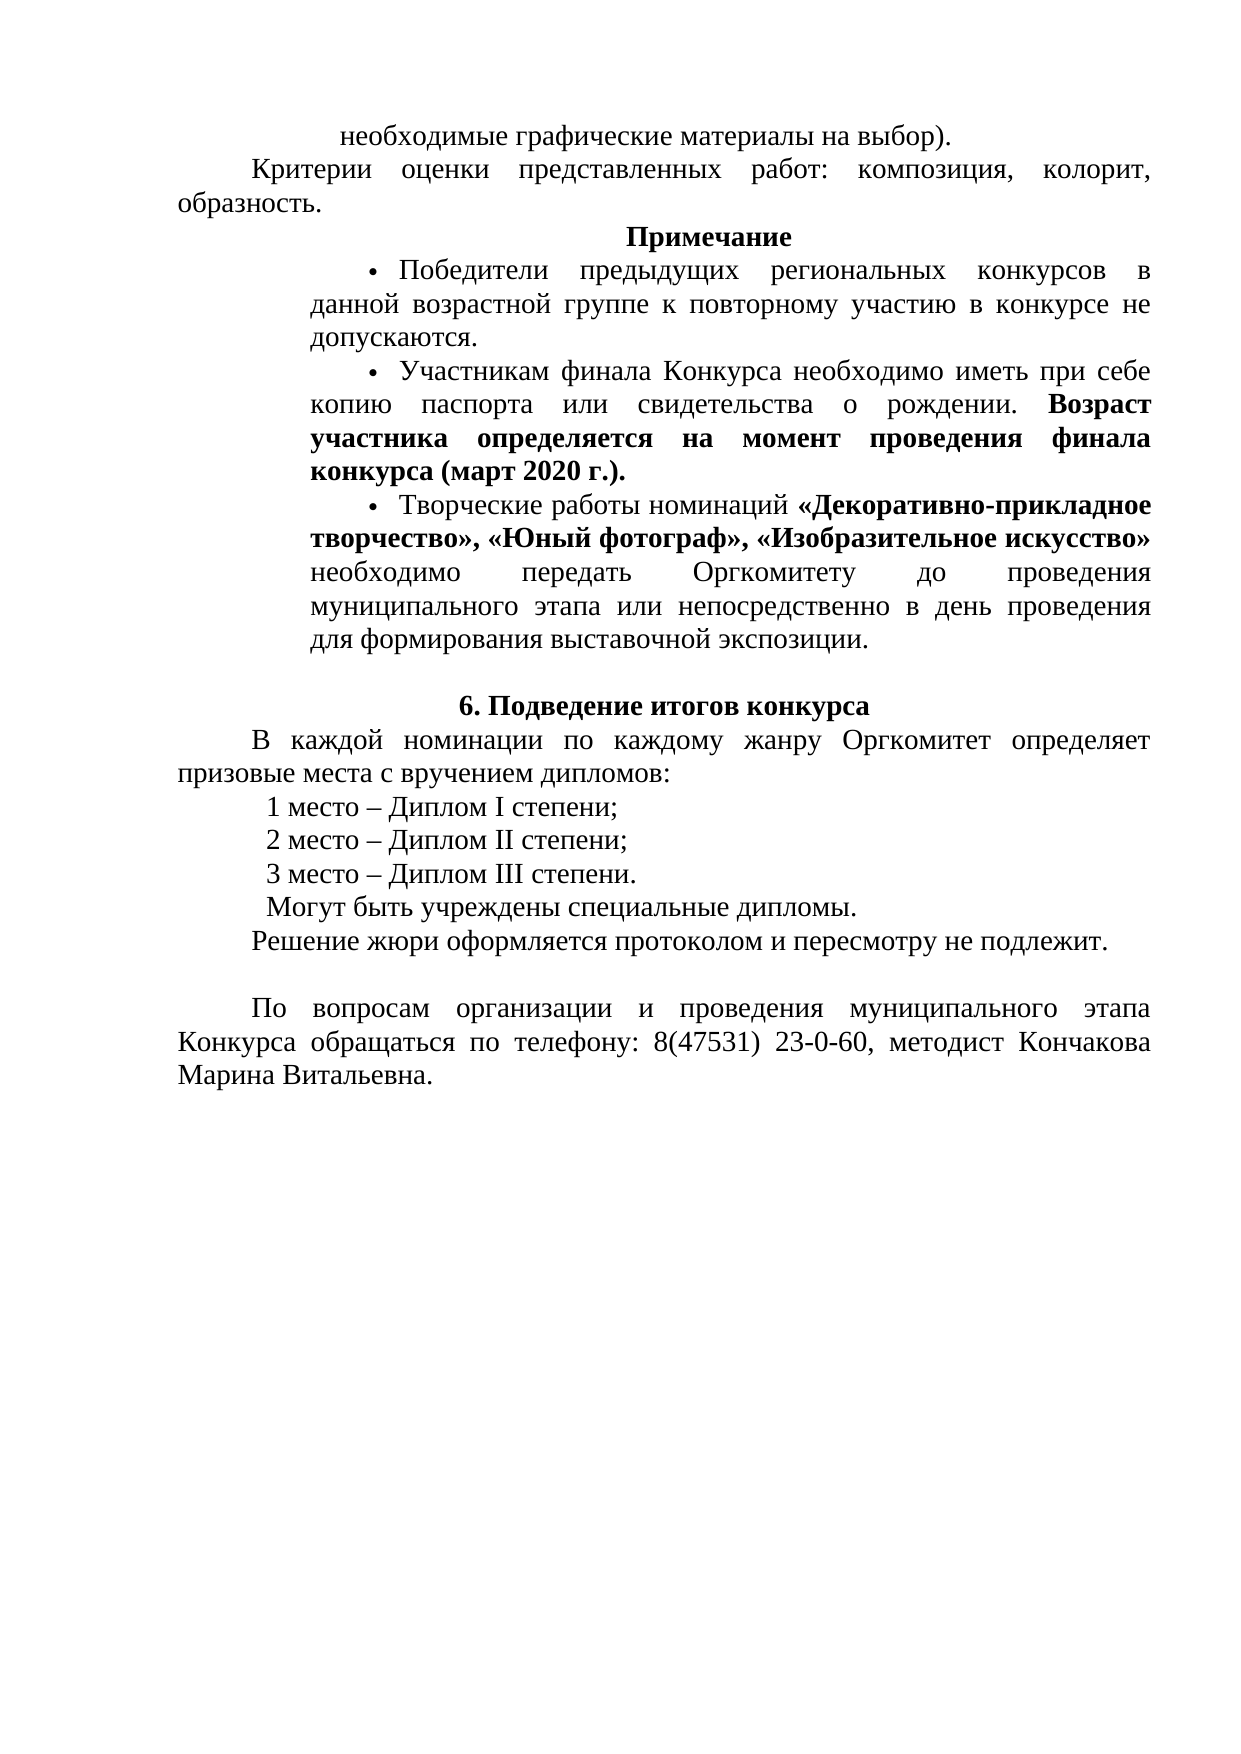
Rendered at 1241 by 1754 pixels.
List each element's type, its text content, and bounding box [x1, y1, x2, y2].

text 2 место – Диплом II степени; [177, 822, 1152, 856]
text Могут быть учреждены специальные дипломы. [177, 889, 1152, 923]
text 3 место – Диплом III степени. [177, 856, 1152, 889]
list Творческие работы номинаций «Декоративно-прикладное творчество», «Юный фотограф», «Изобразительное искусство» необходимо передать Оргкомитету до проведения муниципального этапа или непосредственно в день проведения для формирования выставочной экспозиции. [281, 487, 1152, 655]
list Победители предыдущих региональных конкурсов в данной возрастной группе к повторному участию в конкурсе не допускаются. [281, 252, 1152, 353]
text 6. Подведение итогов конкурса [177, 688, 1152, 722]
text В каждой номинации по каждому жанру Оргкомитет определяет призовые места с вручением дипломов: [177, 722, 1152, 789]
text Критерии оценки представленных работ: композиция, колорит, образность. [177, 152, 1152, 219]
text 1 место – Диплом I степени; [177, 789, 1152, 822]
list Участникам финала Конкурса необходимо иметь при себе копию паспорта или свидетельства о рождении. Возраст участника определяется на момент проведения финала конкурса (март 2020 г.). [281, 353, 1152, 487]
list необходимые графические материалы на выбор). [310, 118, 1152, 152]
text Решение жюри оформляется протоколом и пересмотру не подлежит. [177, 923, 1152, 957]
text Примечание [177, 219, 1152, 252]
text По вопросам организации и проведения муниципального этапа Конкурса обращаться по телефону: 8(47531) 23-0-60, методист Кончакова Марина Витальевна. [177, 990, 1152, 1091]
